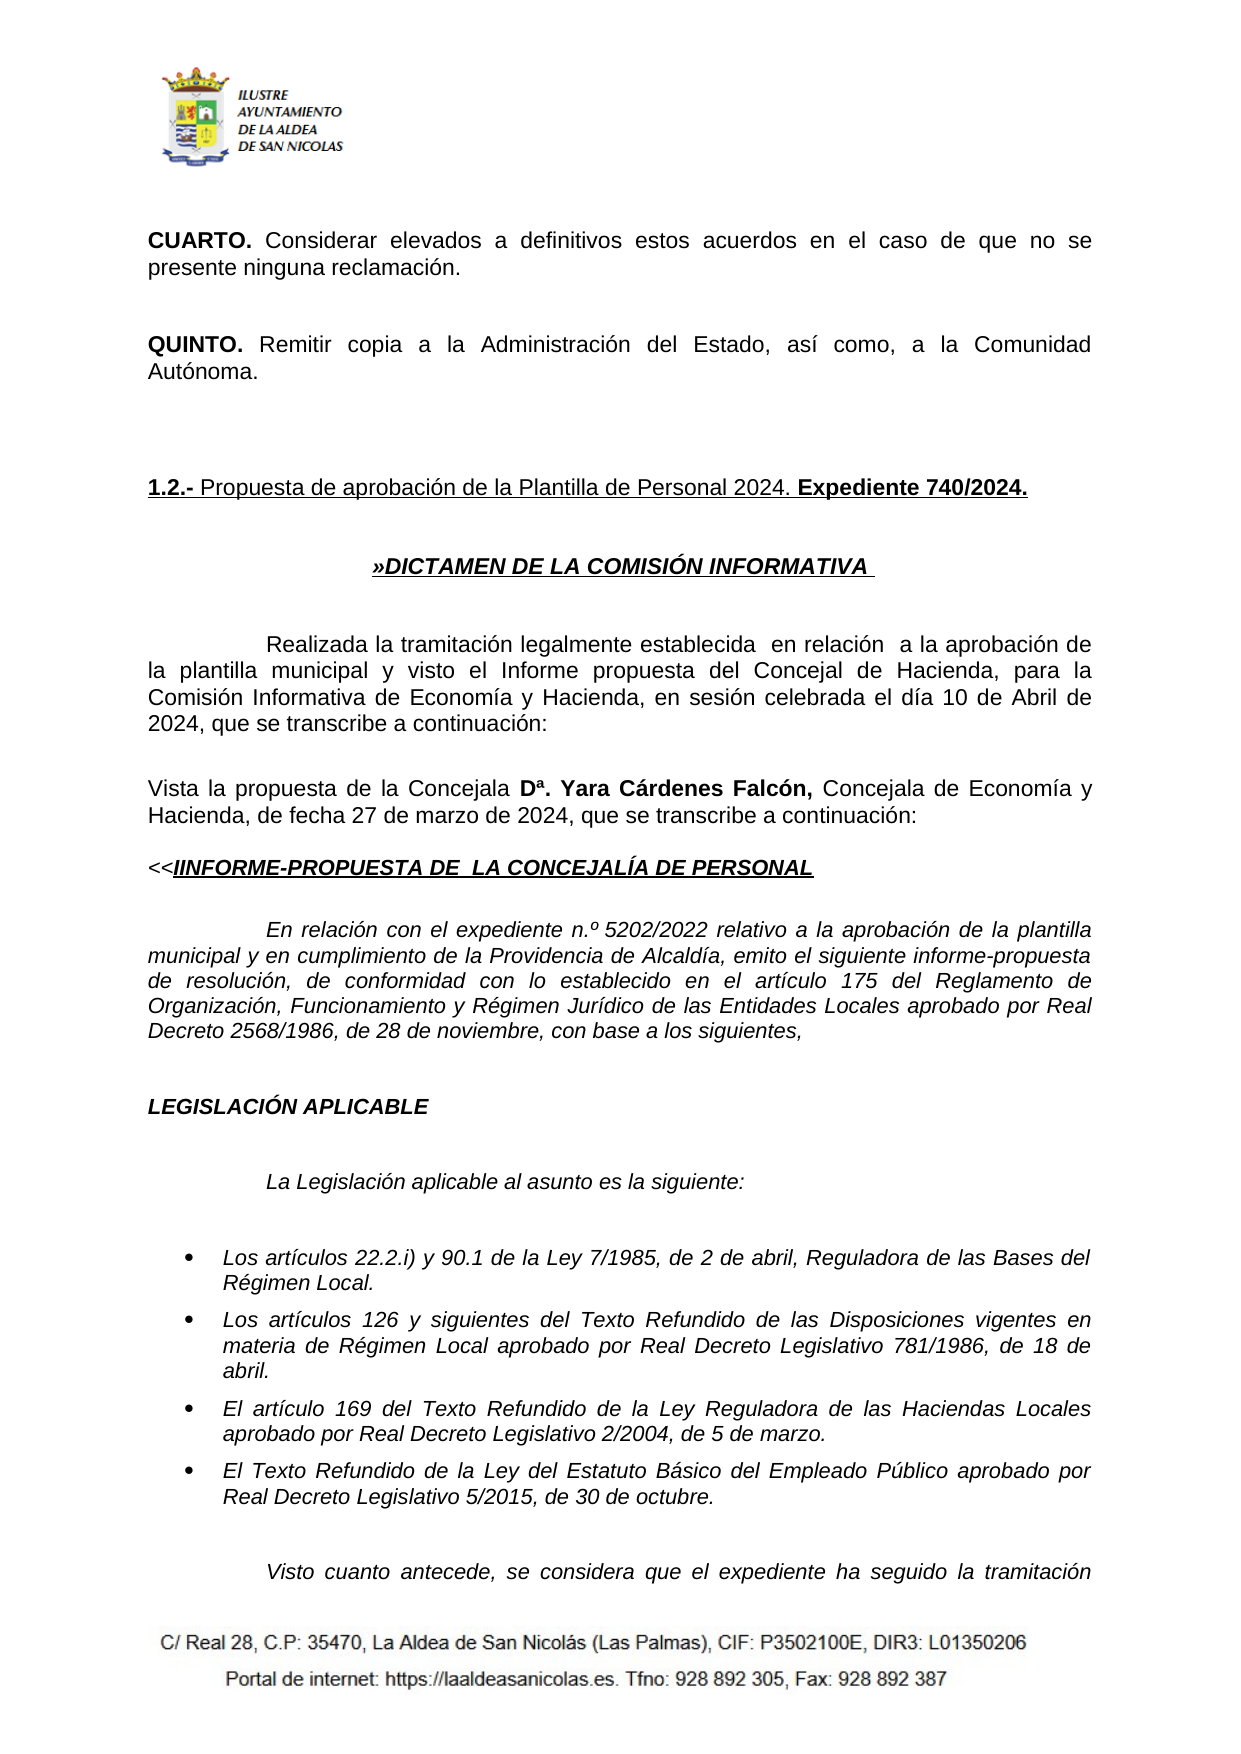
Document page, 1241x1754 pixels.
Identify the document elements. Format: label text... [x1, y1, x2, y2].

text LEGISLACIÓN APLICABLE [148, 1093, 1093, 1119]
picture [148, 59, 359, 174]
list El artículo 169 del Texto Refundido de la Ley Reguladora de las Haciendas Locales aprobado por Real Decreto Legislativo 2/2004, de 5 de marzo. [185, 1395, 1093, 1446]
list Los artículos 126 y siguientes del Texto Refundido de las Disposiciones vigentes en materia de Régimen Local aprobado por Real Decreto Legislativo 781/1986, de 18 de abril. [185, 1307, 1093, 1383]
text CUARTO. Considerar elevados a definitivos estos acuerdos en el caso de que no se presente ninguna reclamación. [148, 227, 1093, 280]
text Vista la propuesta de la Concejala Dª. Yara Cárdenes Falcón, Concejala de Economía y Hacienda, de fecha 27 de marzo de 2024, que se transcribe a continuación: [148, 775, 1093, 828]
text <<IINFORME-PROPUESTA DE LA CONCEJALÍA DE PERSONAL [148, 854, 1093, 879]
text Visto cuanto antecede, se considera que el expediente ha seguido la tramitación [148, 1559, 1093, 1584]
text En relación con el expediente n.º 5202/2022 relativo a la aprobación de la plantilla municipal y en cumplimiento de la Providencia de Alcaldía, emito el siguiente informe-propuesta de resolución, de conformidad con lo establecido en el artículo 175 del Reglamento de Organización, Funcionamiento y Régimen Jurídico de las Entidades Locales aprobado por Real Decreto 2568/1986, de 28 de noviembre, con base a los siguientes, [148, 917, 1093, 1043]
text QUINTO. Remitir copia a la Administración del Estado, así como, a la Comunidad Autónoma. [148, 331, 1093, 384]
text La Legislación aplicable al asunto es la siguiente: [148, 1169, 1093, 1194]
picture [148, 1626, 1033, 1695]
text »DICTAMEN DE LA COMISIÓN INFORMATIVA [148, 553, 1093, 580]
list Los artículos 22.2.i) y 90.1 de la Ley 7/1985, de 2 de abril, Reguladora de las Bases del Régimen Local. [185, 1244, 1093, 1295]
text 1.2.- Propuesta de aprobación de la Plantilla de Personal 2024. Expediente 740/2024. [148, 474, 1093, 501]
list El Texto Refundido de la Ley del Estatuto Básico del Empleado Público aprobado por Real Decreto Legislativo 5/2015, de 30 de octubre. [185, 1458, 1093, 1509]
text Realizada la tramitación legalmente establecida en relación a la aprobación de la plantilla municipal y visto el Informe propuesta del Concejal de Hacienda, para la Comisión Informativa de Economía y Hacienda, en sesión celebrada el día 10 de Abril de 2024, que se transcribe a continuación: [148, 631, 1093, 736]
